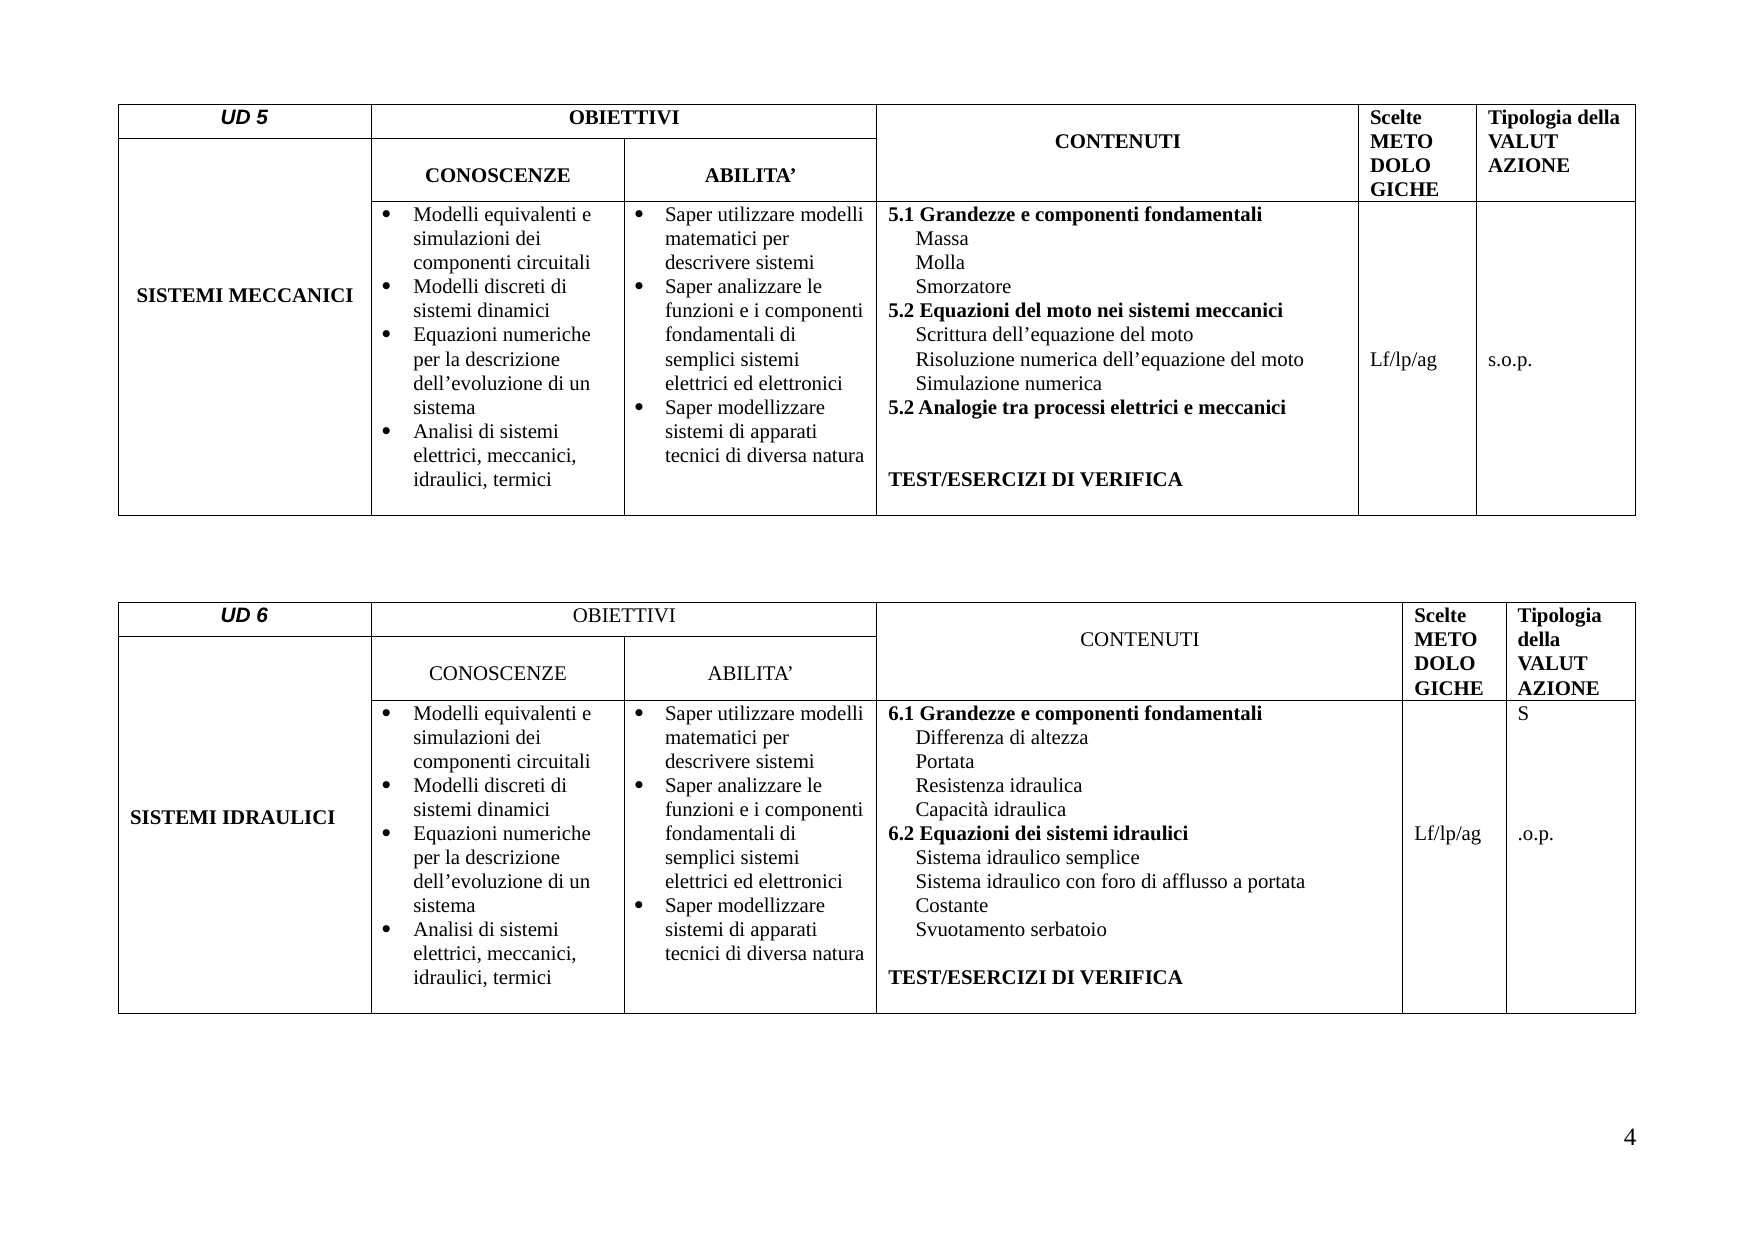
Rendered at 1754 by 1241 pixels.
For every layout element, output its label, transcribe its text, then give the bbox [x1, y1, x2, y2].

table_header Scelte METO DOLO GICHE [1359, 105, 1476, 201]
table_cell Lf/lp/ag [1403, 701, 1506, 1013]
table_cell SISTEMI MECCANICI [119, 139, 371, 515]
table_cell S .o.p. [1507, 701, 1635, 1013]
table_cell Saper utilizzare modelli matematici per descrivere sistemi Saper analizzare le funzioni e i componenti fondamentali di semplici sistemi elettrici ed elettronici Saper modellizzare sistemi di apparati tecnici di diversa natura [625, 701, 876, 1013]
table_cell ABILITA’ [625, 637, 876, 699]
table_header UD 5 [119, 105, 371, 137]
table_header Scelte METO DOLO GICHE [1403, 603, 1506, 699]
table_cell CONOSCENZE [372, 139, 624, 201]
table_cell Lf/lp/ag [1359, 202, 1476, 515]
table_cell Modelli equivalenti e simulazioni dei componenti circuitali Modelli discreti di sistemi dinamici Equazioni numeriche per la descrizione dell’evoluzione di un sistema Analisi di sistemi elettrici, meccanici, idraulici, termici [372, 701, 624, 1013]
table_cell CONOSCENZE [372, 637, 624, 699]
table_cell 5.1 Grandezze e componenti fondamentali Massa Molla Smorzatore 5.2 Equazioni del moto nei sistemi meccanici Scrittura dell’equazione del moto Risoluzione numerica dell’equazione del moto Simulazione numerica 5.2 Analogie tra processi elettrici e meccanici TEST/ESERCIZI DI VERIFICA [877, 202, 1358, 515]
table_header CONTENUTI [877, 603, 1402, 699]
table_cell 6.1 Grandezze e componenti fondamentali Differenza di altezza Portata Resistenza idraulica Capacità idraulica 6.2 Equazioni dei sistemi idraulici Sistema idraulico semplice Sistema idraulico con foro di afflusso a portata Costante Svuotamento serbatoio TEST/ESERCIZI DI VERIFICA [877, 701, 1402, 1013]
table_header Tipologia della VALUT AZIONE [1507, 603, 1635, 699]
table_header UD 6 [119, 603, 371, 636]
table_cell Modelli equivalenti e simulazioni dei componenti circuitali Modelli discreti di sistemi dinamici Equazioni numeriche per la descrizione dell’evoluzione di un sistema Analisi di sistemi elettrici, meccanici, idraulici, termici [372, 202, 624, 515]
table_header CONTENUTI [877, 105, 1358, 201]
table_header Tipologia della VALUT AZIONE [1477, 105, 1635, 201]
table_header OBIETTIVI [372, 603, 876, 636]
table_cell Saper utilizzare modelli matematici per descrivere sistemi Saper analizzare le funzioni e i componenti fondamentali di semplici sistemi elettrici ed elettronici Saper modellizzare sistemi di apparati tecnici di diversa natura [625, 202, 876, 515]
table_cell ABILITA’ [625, 139, 876, 201]
table_cell s.o.p. [1477, 202, 1635, 515]
table_header OBIETTIVI [372, 105, 876, 137]
table_cell SISTEMI IDRAULICI [119, 637, 371, 1013]
